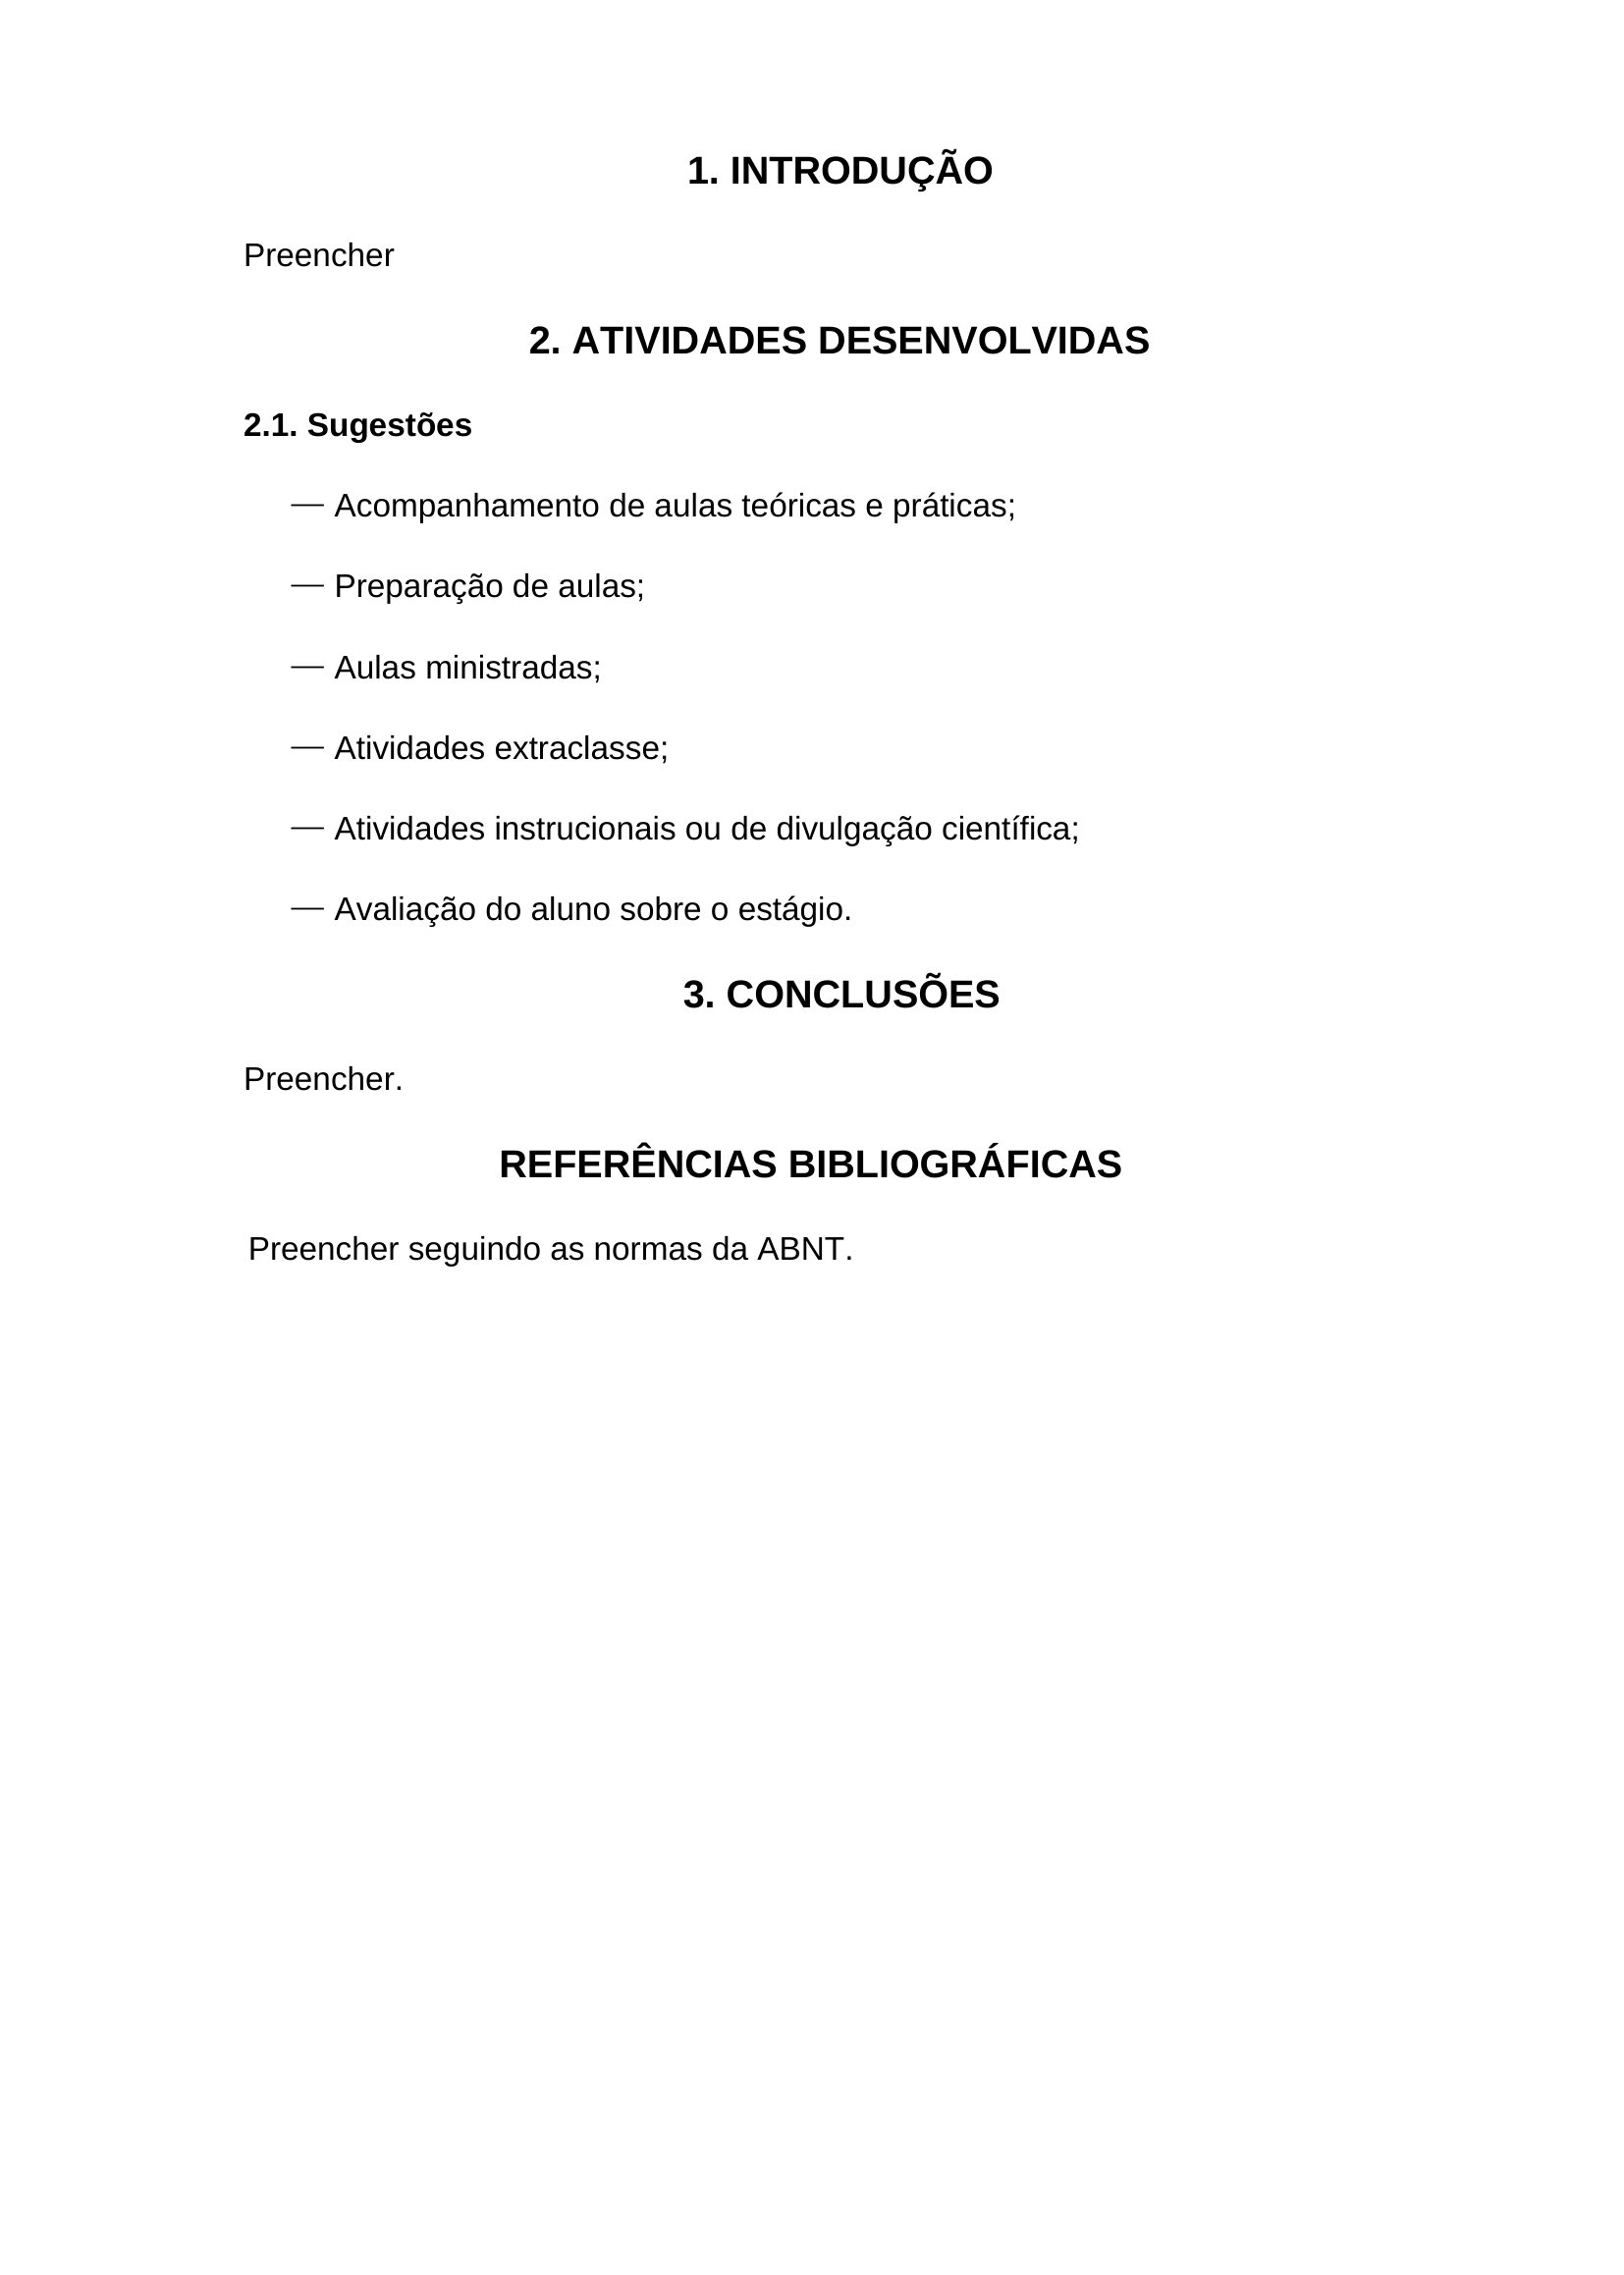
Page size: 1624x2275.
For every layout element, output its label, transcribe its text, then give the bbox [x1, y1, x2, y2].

text 1. INTRODUÇÃO [207, 147, 1474, 192]
text Preencher seguindo as normas da ABNT. [148, 1229, 1469, 1267]
text REFERÊNCIAS BIBLIOGRÁFICAS [207, 1141, 1415, 1186]
text Preencher. [244, 1059, 1469, 1097]
text ⎯ Acompanhamento de aulas teóricas e práticas; [291, 485, 1469, 524]
text ⎯ Preparação de aulas; [291, 566, 1469, 605]
text ⎯ Atividades instrucionais ou de divulgação científica; [291, 807, 1469, 846]
text ⎯ Avaliação do aluno sobre o estágio. [291, 888, 1469, 927]
text 3. CONCLUSÕES [207, 971, 1476, 1015]
text ⎯ Atividades extraclasse; [291, 727, 1469, 766]
text ⎯ Aulas ministradas; [291, 646, 1469, 685]
text 2.1. Sugestões [244, 406, 1476, 443]
text Preencher [244, 236, 1469, 273]
subtitle ATIVIDADES DESENVOLVIDAS [207, 317, 1472, 362]
